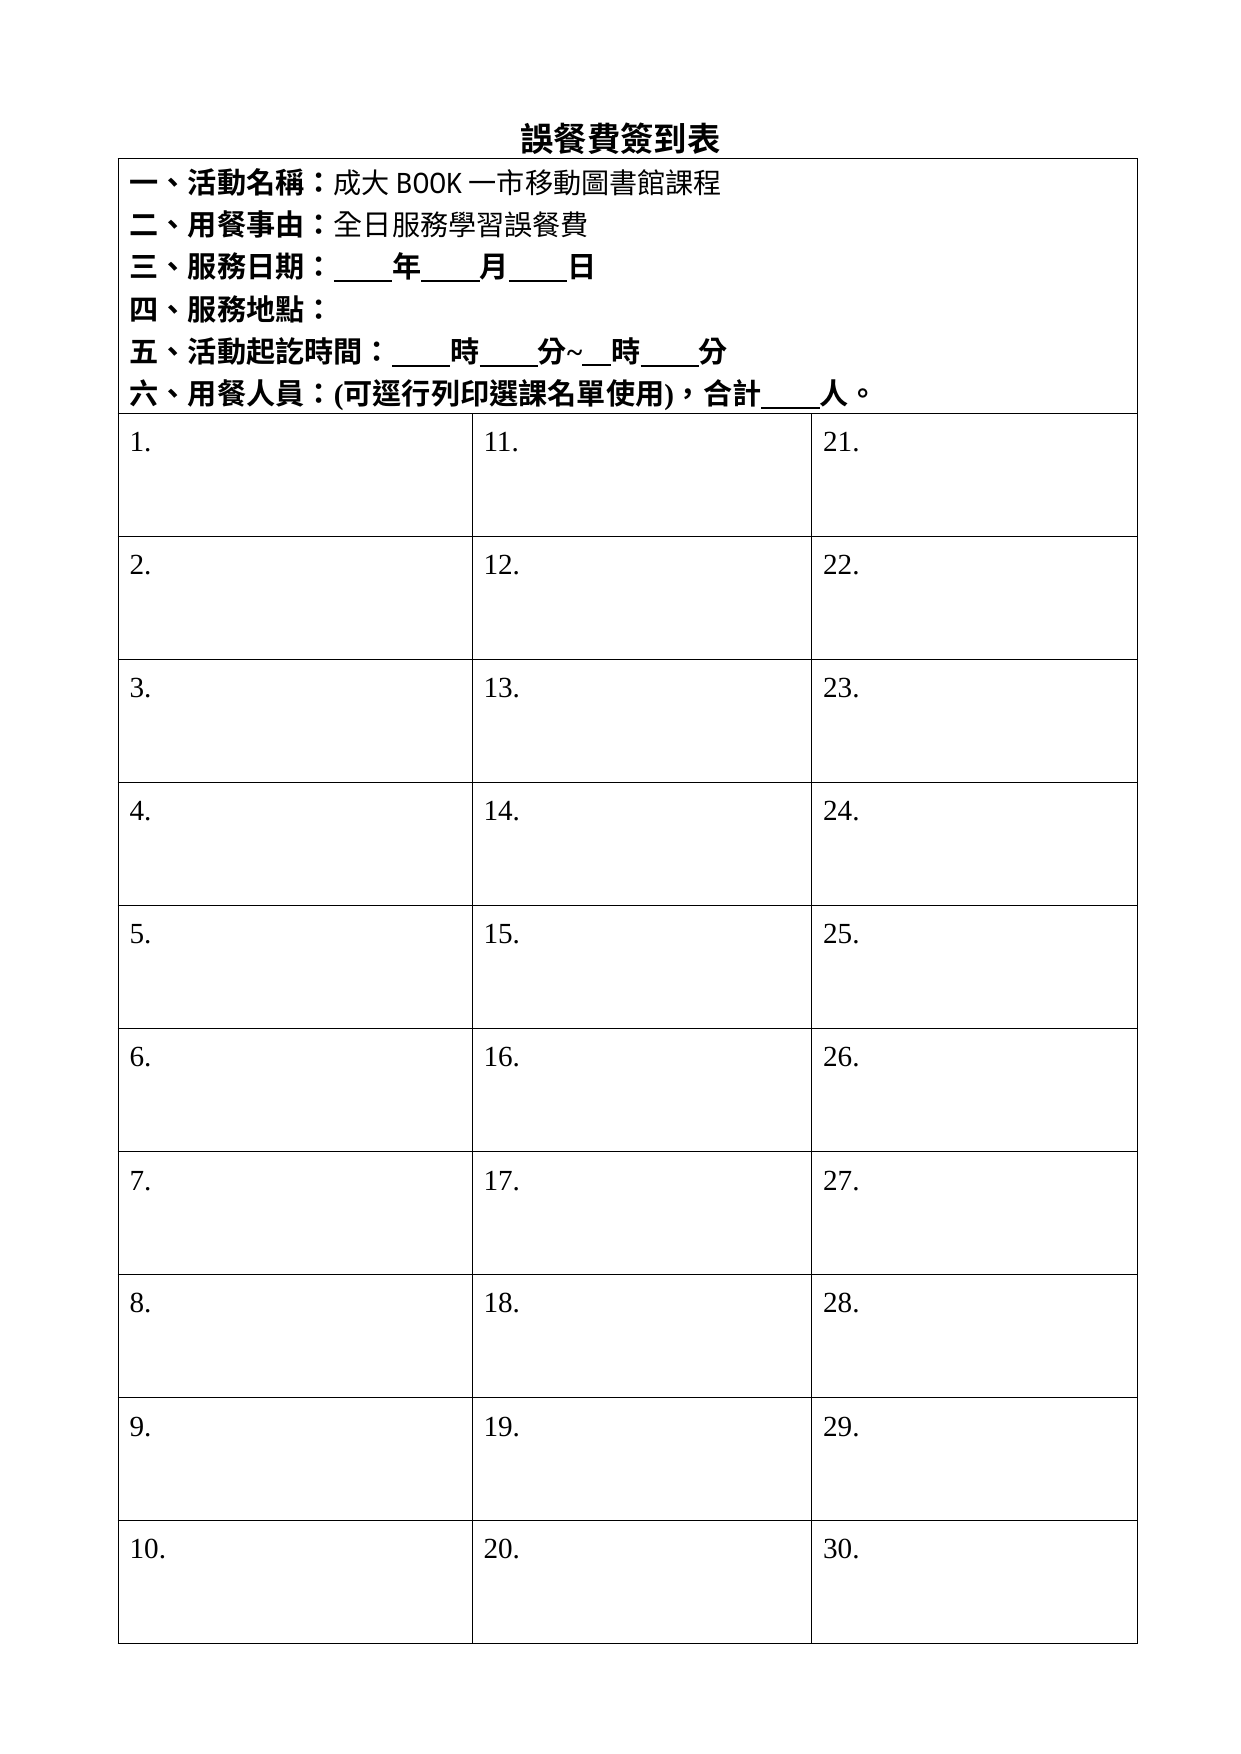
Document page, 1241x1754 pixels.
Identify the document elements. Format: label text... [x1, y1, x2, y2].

table_cell 9. [119, 1398, 472, 1520]
table_cell 27. [812, 1152, 1137, 1274]
table_cell 12. [473, 537, 811, 659]
table_cell 4. [119, 783, 472, 905]
table_cell 8. [119, 1275, 472, 1397]
table_cell 29. [812, 1398, 1137, 1520]
table_cell 25. [812, 906, 1137, 1028]
table_cell 1. [119, 414, 472, 536]
table_cell 19. [473, 1398, 811, 1520]
table_cell 11. [473, 414, 811, 536]
table_cell 16. [473, 1029, 811, 1151]
table_cell 2. [119, 537, 472, 659]
table_cell 17. [473, 1152, 811, 1274]
table_cell 13. [473, 660, 811, 782]
table_cell 21. [812, 414, 1137, 536]
table_cell 6. [119, 1029, 472, 1151]
table_cell 5. [119, 906, 472, 1028]
table_cell 28. [812, 1275, 1137, 1397]
table_cell 26. [812, 1029, 1137, 1151]
table_cell 18. [473, 1275, 811, 1397]
table_header 一、活動名稱：成大BOOK一市移動圖書館課程 二、用餐事由：全日服務學習誤餐費 三、服務日期： 年 月 日 四、服務地點： 五、活動起訖時間： 時 分~ 時 分 六、用餐人員：(可逕行列印選課名單使用)，合計 人。 [119, 159, 1137, 413]
table_cell 3. [119, 660, 472, 782]
table_cell 15. [473, 906, 811, 1028]
table_cell 7. [119, 1152, 472, 1274]
table_cell 20. [473, 1521, 811, 1643]
table_cell 14. [473, 783, 811, 905]
table_cell 24. [812, 783, 1137, 905]
table_cell 10. [119, 1521, 472, 1643]
table_cell 30. [812, 1521, 1137, 1643]
text 誤餐費簽到表 [118, 96, 1122, 158]
table_cell 23. [812, 660, 1137, 782]
table_cell 22. [812, 537, 1137, 659]
